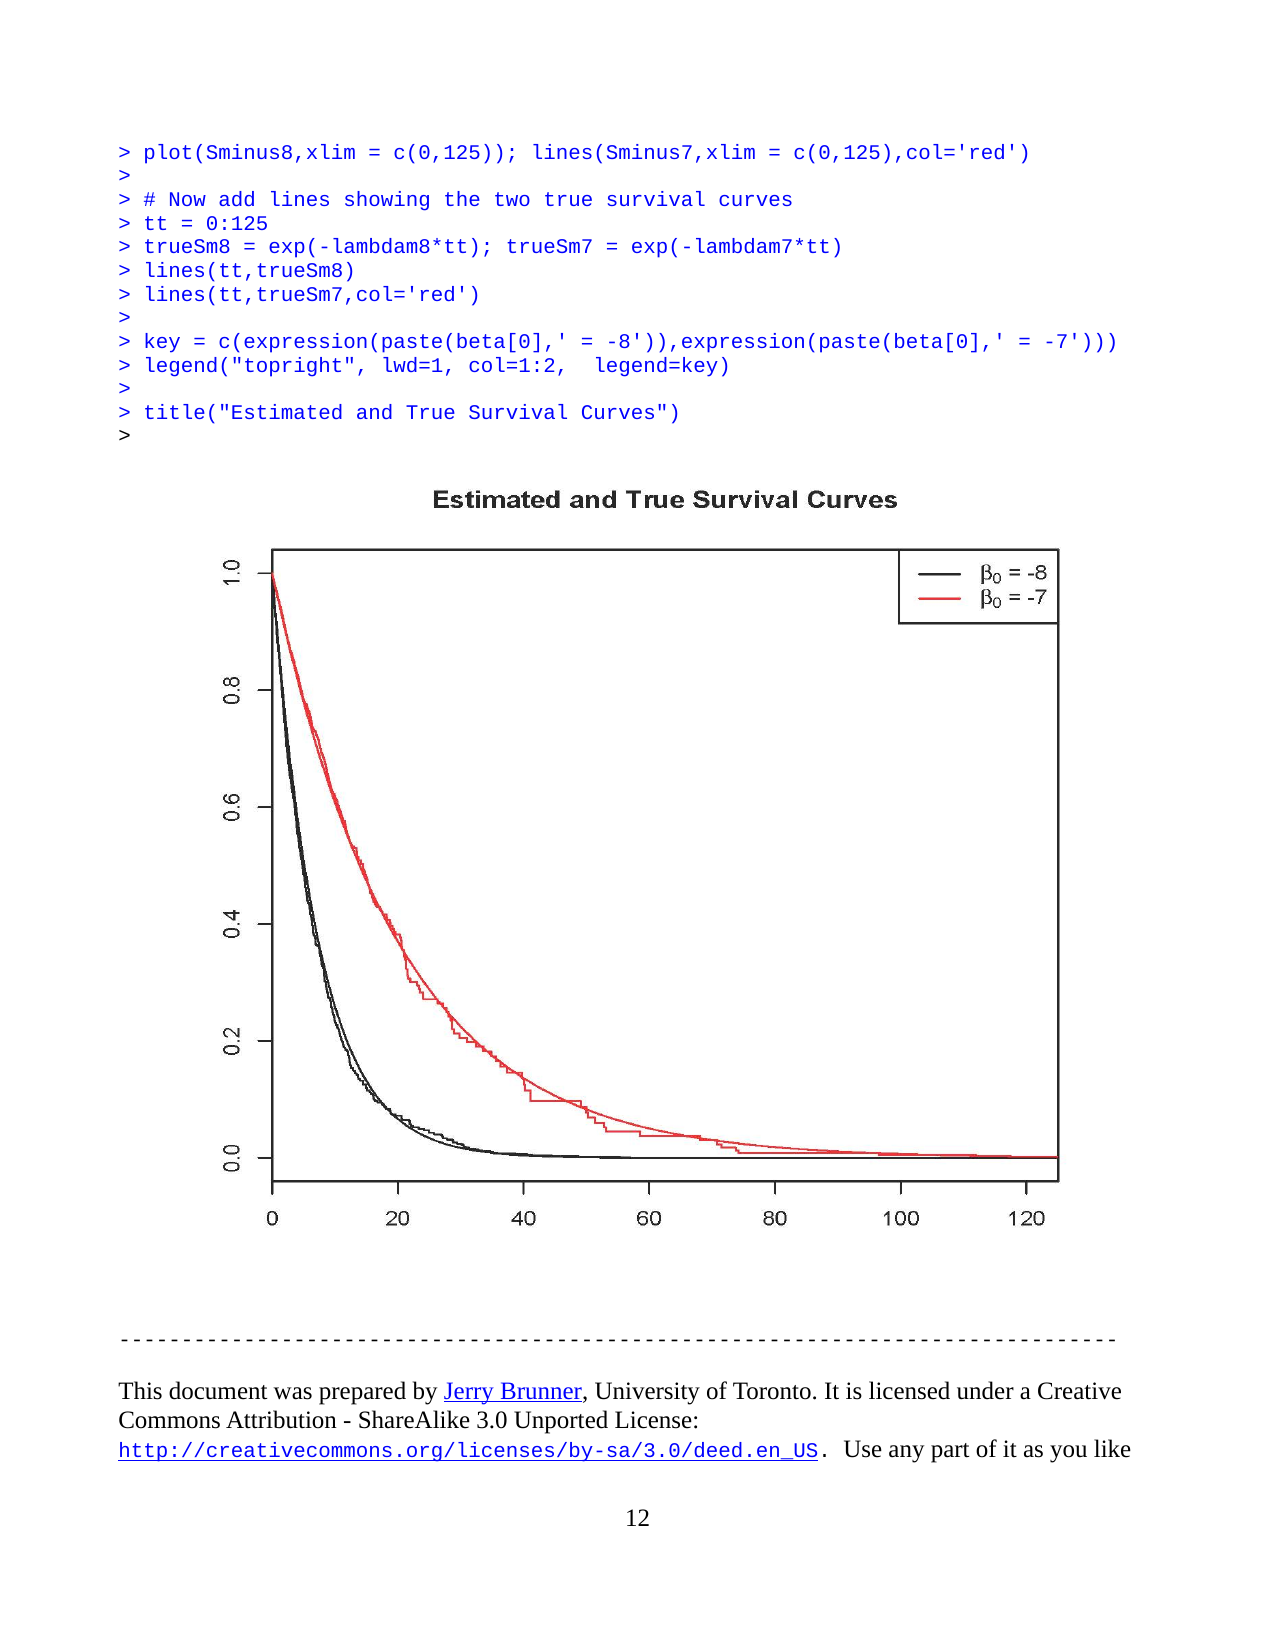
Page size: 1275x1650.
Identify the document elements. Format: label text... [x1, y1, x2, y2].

text > plot(Sminus8,xlim = c(0,125)); lines(Sminus7,xlim = c(0,125),col='red') [118, 142, 1157, 165]
text > title("Estimated and True Survival Curves") [118, 402, 1157, 426]
text > [118, 426, 1157, 449]
text This document was prepared by Jerry Brunner, University of Toronto. It is licensed under a Creative Commons Attribution - ShareAlike 3.0 Unported License: http://creativecommons.org/licenses/by-sa/3.0/deed.en_US. Use any part of it as you like [118, 1376, 1160, 1464]
text > lines(tt,trueSm8) [118, 260, 1157, 284]
text > legend("topright", lwd=1, col=1:2, legend=key) [118, 354, 1157, 378]
text > tt = 0:125 [118, 213, 1157, 236]
text > lines(tt,trueSm7,col='red') [118, 284, 1157, 307]
text > key = c(expression(paste(beta[0],' = -8')),expression(paste(beta[0],' = -7'))) [118, 331, 1157, 354]
text > # Now add lines showing the two true survival curves [118, 189, 1157, 213]
text > [118, 307, 1157, 331]
text > [118, 165, 1157, 189]
picture [160, 449, 1115, 1306]
text > [118, 378, 1157, 402]
text -------------------------------------------------------------------------------- [118, 1329, 1160, 1352]
text > trueSm8 = exp(-lambdam8*tt); trueSm7 = exp(-lambdam7*tt) [118, 236, 1157, 260]
